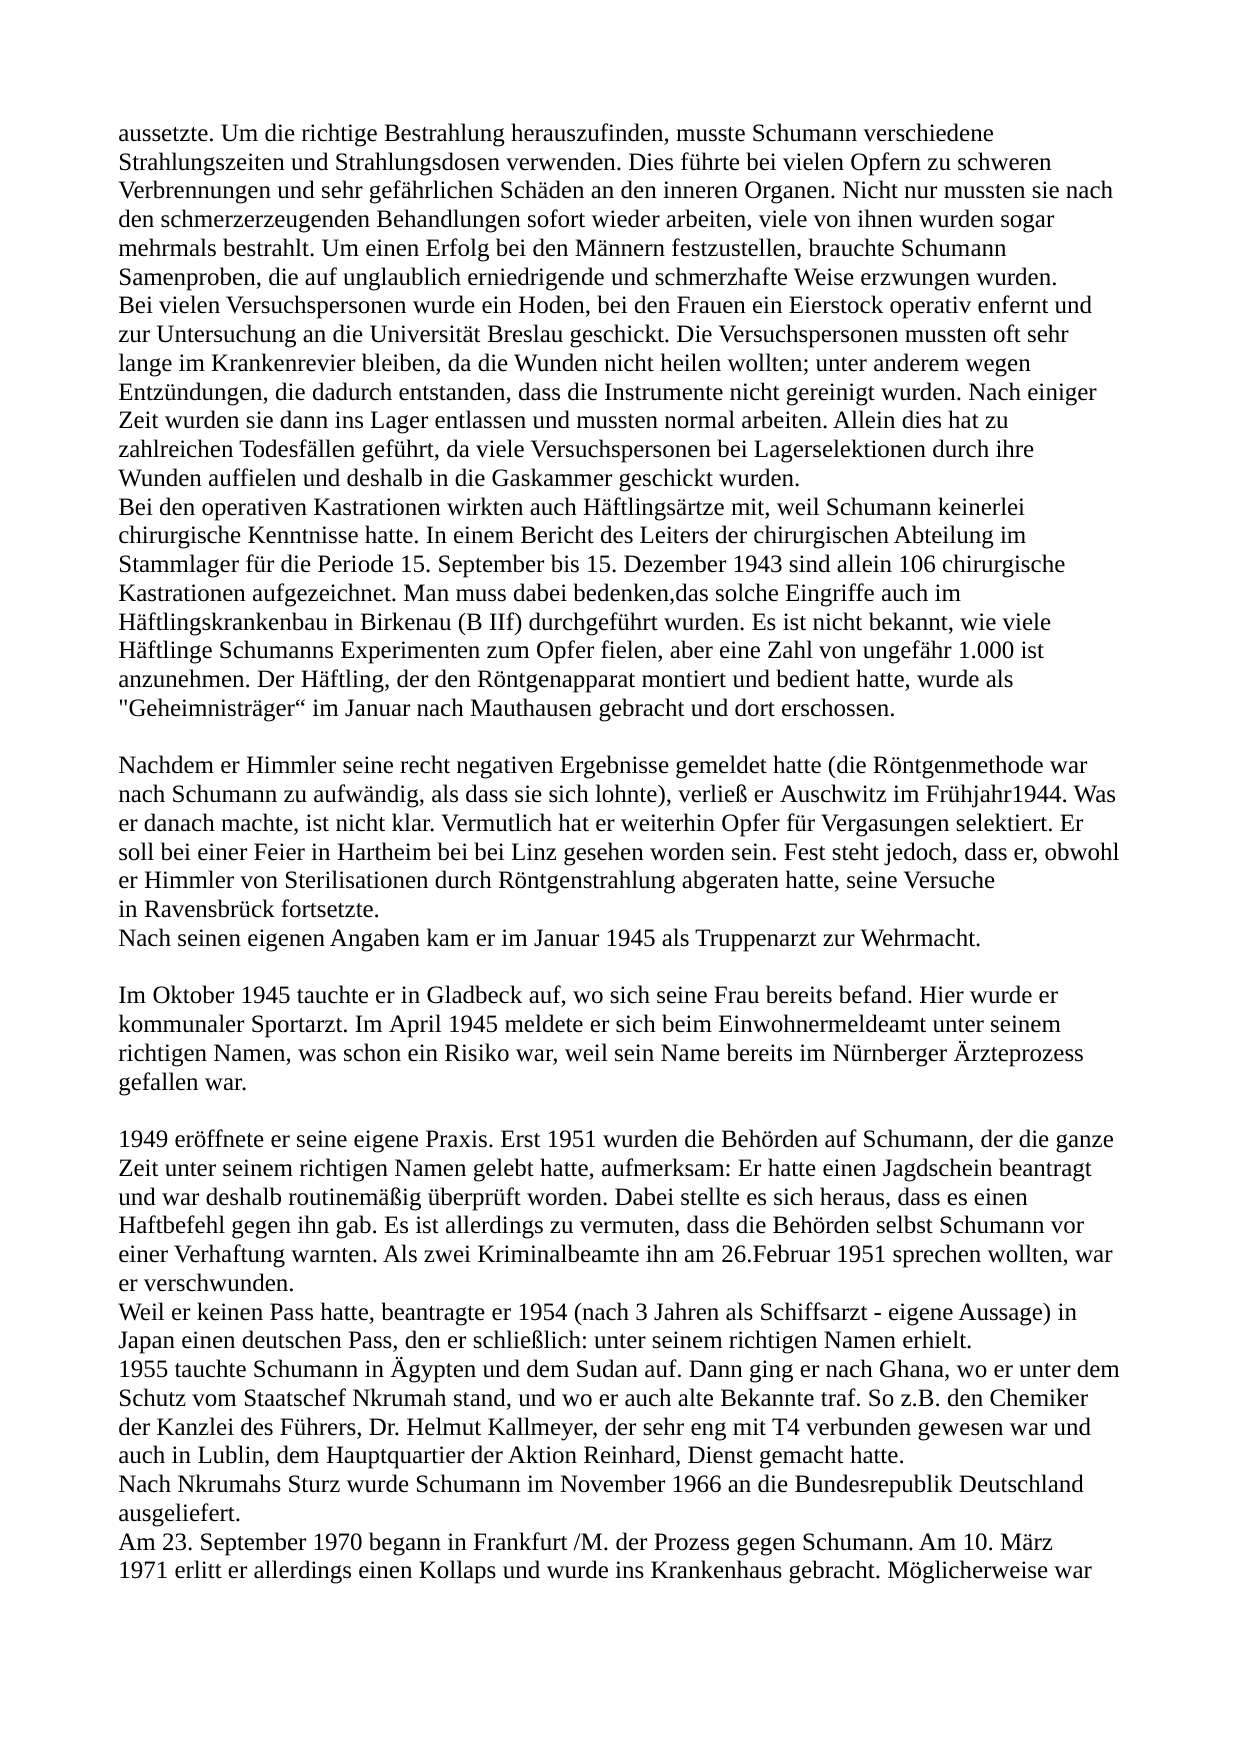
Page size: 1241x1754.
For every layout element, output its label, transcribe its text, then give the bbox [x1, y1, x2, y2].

text Weil er keinen Pass hatte, beantragte er 1954 (nach 3 Jahren als Schiffsarzt - eigene Aussage) in Japan einen deutschen Pass, den er schließlich: unter seinem richtigen Namen erhielt. [118, 1297, 1122, 1354]
text Im Oktober 1945 tauchte er in Gladbeck auf, wo sich seine Frau bereits befand. Hier wurde er kommunaler Sportarzt. Im April 1945 meldete er sich beim Einwohnermeldeamt unter seinem richtigen Namen, was schon ein Risiko war, weil sein Name bereits im Nürnberger Ärzteprozess gefallen war. [118, 981, 1122, 1096]
text Bei vielen Versuchspersonen wurde ein Hoden, bei den Frauen ein Eierstock operativ enfernt und zur Untersuchung an die Universität Breslau geschickt. Die Versuchspersonen mussten oft sehr lange im Krankenrevier bleiben, da die Wunden nicht heilen wollten; unter anderem wegen Entzündungen, die dadurch entstanden, dass die Instrumente nicht gereinigt wurden. Nach einiger Zeit wurden sie dann ins Lager entlassen und mussten normal arbeiten. Allein dies hat zu zahlreichen Todesfällen geführt, da viele Versuchspersonen bei Lagerselektionen durch ihre Wunden auffielen und deshalb in die Gaskammer geschickt wurden. [118, 291, 1122, 492]
text aussetzte. Um die richtige Bestrahlung herauszufinden, musste Schumann verschiedene Strahlungszeiten und Strahlungsdosen verwenden. Dies führte bei vielen Opfern zu schweren Verbrennungen und sehr gefährlichen Schäden an den inneren Organen. Nicht nur mussten sie nach den schmerzerzeugenden Behandlungen sofort wieder arbeiten, viele von ihnen wurden sogar mehrmals bestrahlt. Um einen Erfolg bei den Männern festzustellen, brauchte Schumann Samenproben, die auf unglaublich erniedrigende und schmerzhafte Weise erzwungen wurden. [118, 118, 1122, 291]
text Am 23. September 1970 begann in Frankfurt /M. der Prozess gegen Schumann. Am 10. März 1971 erlitt er allerdings einen Kollaps und wurde ins Krankenhaus gebracht. Möglicherweise war [118, 1527, 1122, 1584]
text Bei den operativen Kastrationen wirkten auch Häftlingsärtze mit, weil Schumann keinerlei chirurgische Kenntnisse hatte. In einem Bericht des Leiters der chirurgischen Abteilung im Stammlager für die Periode 15. September bis 15. Dezember 1943 sind allein 106 chirurgische Kastrationen aufgezeichnet. Man muss dabei bedenken,das solche Eingriffe auch im Häftlingskrankenbau in Birkenau (B IIf) durchgeführt wurden. Es ist nicht bekannt, wie viele Häftlinge Schumanns Experimenten zum Opfer fielen, aber eine Zahl von ungefähr 1.000 ist anzunehmen. Der Häftling, der den Röntgenapparat montiert und bedient hatte, wurde als "Geheimnisträger“ im Januar nach Mauthausen gebracht und dort erschossen. [118, 492, 1122, 722]
text Nachdem er Himmler seine recht negativen Ergebnisse gemeldet hatte (die Röntgenmethode war nach Schumann zu aufwändig, als dass sie sich lohnte), verließ er Auschwitz im Frühjahr1944. Was er danach machte, ist nicht klar. Vermutlich hat er weiterhin Opfer für Vergasungen selektiert. Er soll bei einer Feier in Hartheim bei bei Linz gesehen worden sein. Fest steht jedoch, dass er, obwohl er Himmler von Sterilisationen durch Röntgenstrahlung abgeraten hatte, seine Versuche in Ravensbrück fortsetzte. [118, 751, 1122, 923]
text Nach seinen eigenen Angaben kam er im Januar 1945 als Truppenarzt zur Wehrmacht. [118, 923, 1122, 952]
text 1949 eröffnete er seine eigene Praxis. Erst 1951 wurden die Behörden auf Schumann, der die ganze Zeit unter seinem richtigen Namen gelebt hatte, aufmerksam: Er hatte einen Jagdschein beantragt und war deshalb routinemäßig überprüft worden. Dabei stellte es sich heraus, dass es einen Haftbefehl gegen ihn gab. Es ist allerdings zu vermuten, dass die Behörden selbst Schumann vor einer Verhaftung warnten. Als zwei Kriminalbeamte ihn am 26.Februar 1951 sprechen wollten, war er verschwunden. [118, 1124, 1122, 1297]
text 1955 tauchte Schumann in Ägypten und dem Sudan auf. Dann ging er nach Ghana, wo er unter dem Schutz vom Staatschef Nkrumah stand, und wo er auch alte Bekannte traf. So z.B. den Chemiker der Kanzlei des Führers, Dr. Helmut Kallmeyer, der sehr eng mit T4 verbunden gewesen war und auch in Lublin, dem Hauptquartier der Aktion Reinhard, Dienst gemacht hatte. [118, 1354, 1122, 1469]
text Nach Nkrumahs Sturz wurde Schumann im November 1966 an die Bundesrepublik Deutschland ausgeliefert. [118, 1469, 1122, 1527]
